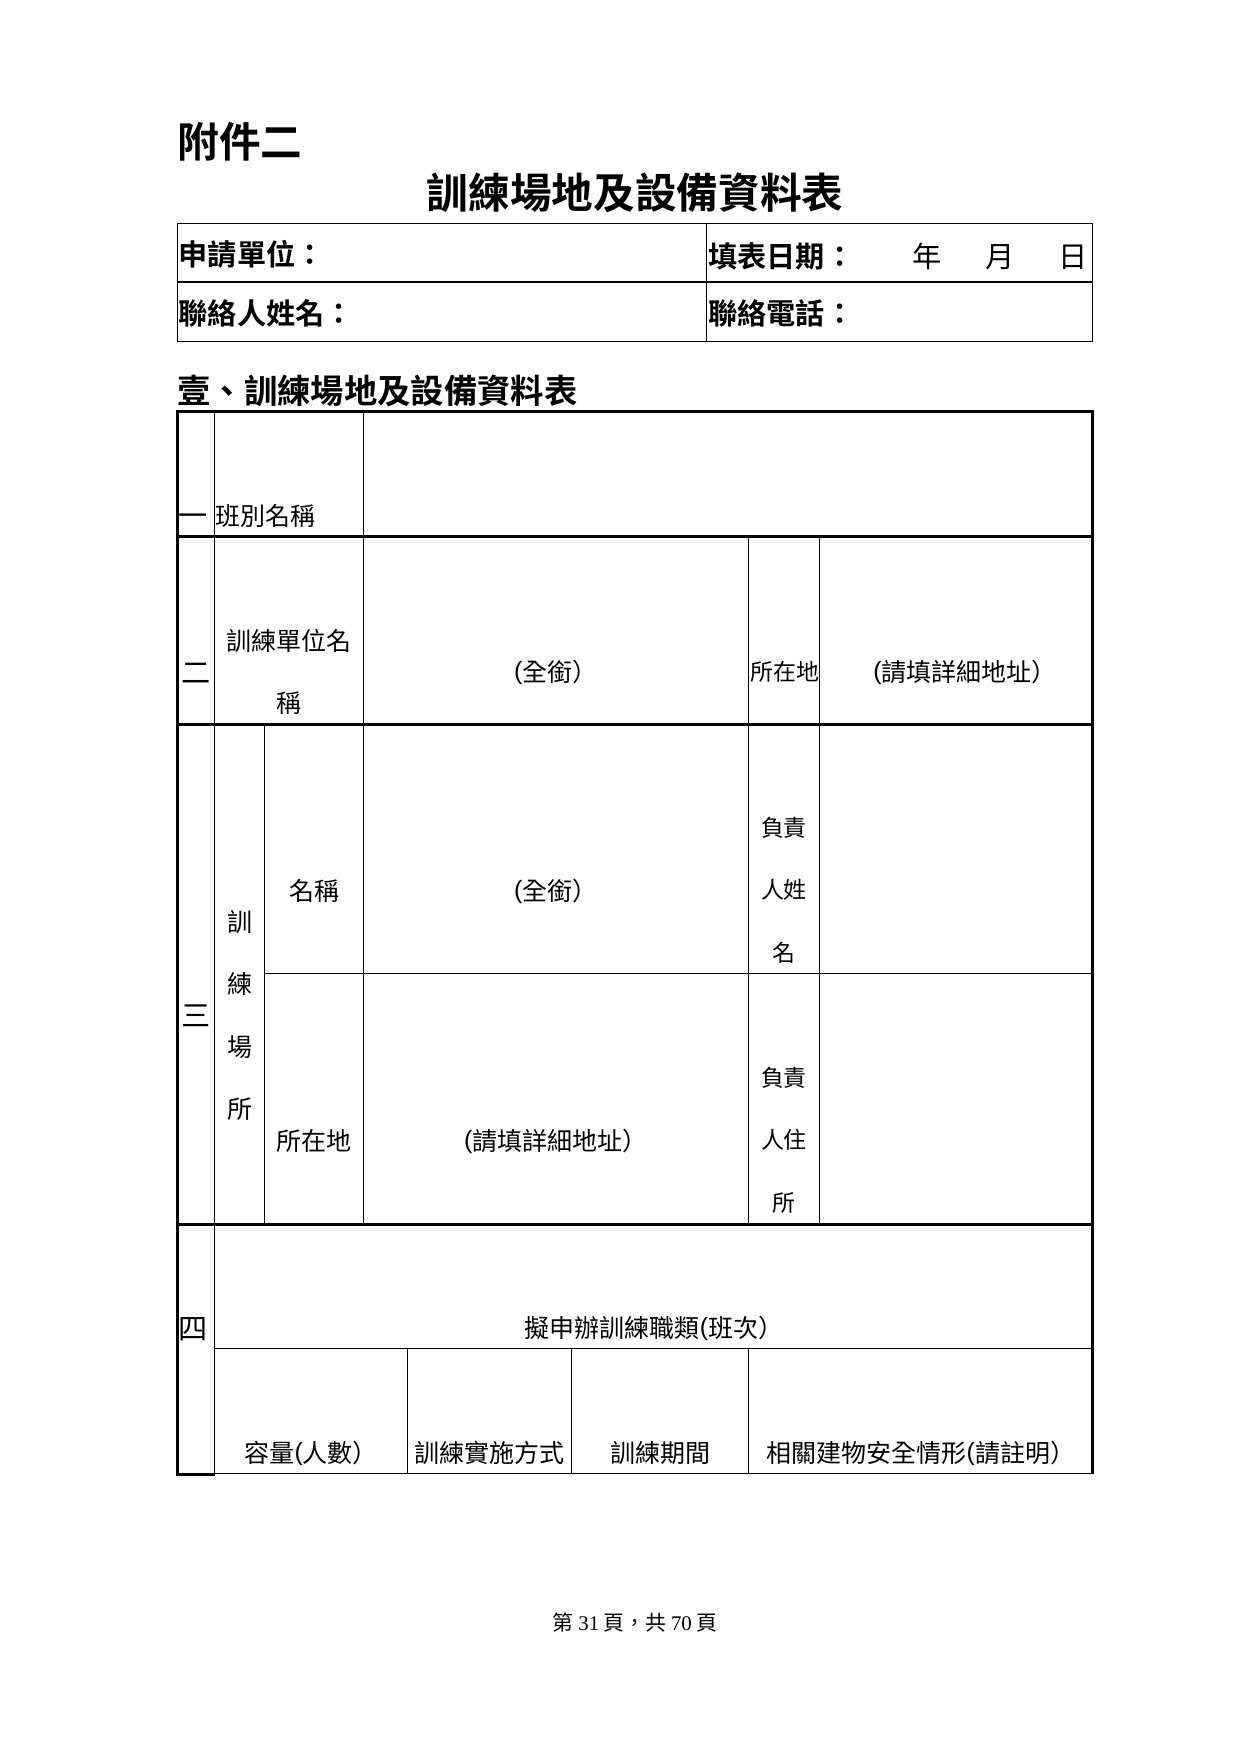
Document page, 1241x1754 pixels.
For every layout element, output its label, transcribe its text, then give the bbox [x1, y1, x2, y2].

table_header 班別名稱 [215, 413, 363, 535]
table_cell 擬申辦訓練職類(班次） [215, 1226, 1091, 1347]
table_cell [820, 974, 1091, 1222]
table_cell 四 [179, 1226, 214, 1472]
table_header [364, 413, 1091, 535]
table_cell 三 [179, 726, 214, 1222]
table_cell 訓練場所 [215, 726, 264, 1222]
table_cell 所在地 [749, 538, 819, 722]
table_cell 訓練期間 [572, 1349, 748, 1472]
table_cell 相關建物安全情形(請註明） [749, 1349, 1091, 1472]
table_header 一 [179, 413, 214, 535]
table_cell [820, 726, 1091, 972]
table_cell 負責人姓名 [749, 726, 819, 972]
table_cell 所在地 [265, 974, 363, 1222]
table_cell 聯絡人姓名： [178, 283, 706, 341]
table_cell (請填詳細地址） [364, 974, 748, 1222]
table_header 填表日期： 年 月 日 [707, 224, 1092, 281]
text 附件二 [177, 97, 1092, 160]
table_cell 負責人住所 [749, 974, 819, 1222]
text 訓練場地及設備資料表 [177, 160, 1092, 220]
text 壹、訓練場地及設備資料表 [177, 347, 1092, 410]
table_cell 訓練單位名稱 [215, 538, 363, 722]
table_cell (全銜） [364, 726, 748, 972]
table_cell 訓練實施方式 [408, 1349, 571, 1472]
table_header 申請單位： [178, 224, 706, 281]
table_cell (請填詳細地址） [820, 538, 1091, 722]
table_cell 聯絡電話： [707, 283, 1092, 341]
table_cell 名稱 [265, 726, 363, 972]
table_cell 二 [179, 538, 214, 722]
table_cell 容量(人數） [215, 1349, 407, 1472]
table_cell (全銜） [364, 538, 748, 722]
